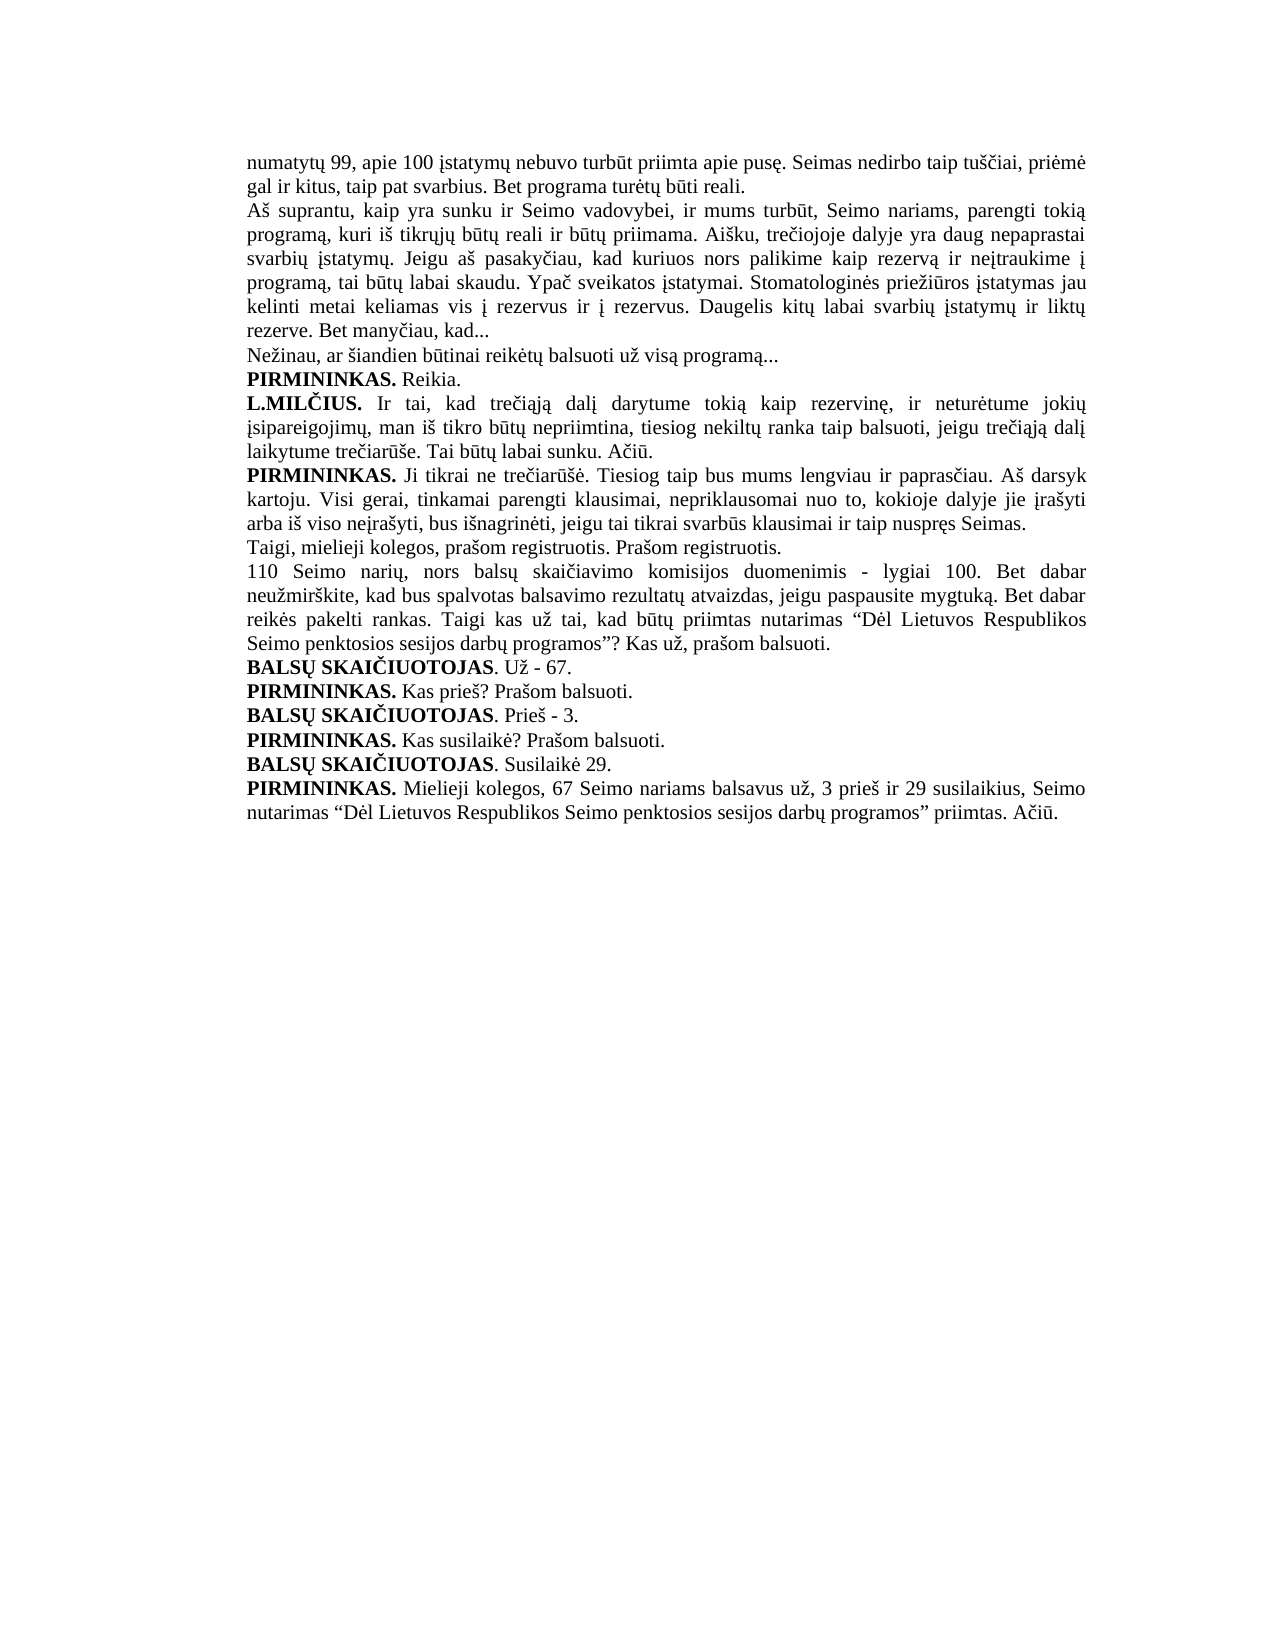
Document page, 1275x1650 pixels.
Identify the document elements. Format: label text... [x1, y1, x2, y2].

text Taigi, mielieji kolegos, prašom registruotis. Prašom registruotis. [247, 535, 1087, 559]
text BALSŲ SKAIČIUOTOJAS. Už - 67. [247, 655, 1087, 679]
text L.MILČIUS. Ir tai, kad trečiąją dalį darytume tokią kaip rezervinę, ir neturėtume jokių įsipareigojimų, man iš tikro būtų nepriimtina, tiesiog nekiltų ranka taip balsuoti, jeigu trečiąją dalį laikytume trečiarūše. Tai būtų labai sunku. Ačiū. [247, 391, 1087, 463]
text Aš suprantu, kaip yra sunku ir Seimo vadovybei, ir mums turbūt, Seimo nariams, parengti tokią programą, kuri iš tikrųjų būtų reali ir būtų priimama. Aišku, trečiojoje dalyje yra daug nepaprastai svarbių įstatymų. Jeigu aš pasakyčiau, kad kuriuos nors palikime kaip rezervą ir neįtraukime į programą, tai būtų labai skaudu. Ypač sveikatos įstatymai. Stomatologinės priežiūros įstatymas jau kelinti metai keliamas vis į rezervus ir į rezervus. Daugelis kitų labai svarbių įstatymų ir liktų rezerve. Bet manyčiau, kad... [247, 198, 1087, 342]
text Nežinau, ar šiandien būtinai reikėtų balsuoti už visą programą... [247, 342, 1087, 367]
text PIRMININKAS. Kas susilaikė? Prašom balsuoti. [247, 727, 1087, 752]
text BALSŲ SKAIČIUOTOJAS. Prieš - 3. [247, 703, 1087, 727]
text PIRMININKAS. Reikia. [247, 367, 1087, 391]
text PIRMININKAS. Kas prieš? Prašom balsuoti. [247, 679, 1087, 703]
text 110 Seimo narių, nors balsų skaičiavimo komisijos duomenimis - lygiai 100. Bet dabar neužmirškite, kad bus spalvotas balsavimo rezultatų atvaizdas, jeigu paspausite mygtuką. Bet dabar reikės pakelti rankas. Taigi kas už tai, kad būtų priimtas nutarimas “Dėl Lietuvos Respublikos Seimo penktosios sesijos darbų programos”? Kas už, prašom balsuoti. [247, 559, 1087, 655]
text PIRMININKAS. Ji tikrai ne trečiarūšė. Tiesiog taip bus mums lengviau ir paprasčiau. Aš darsyk kartoju. Visi gerai, tinkamai parengti klausimai, nepriklausomai nuo to, kokioje dalyje jie įrašyti arba iš viso neįrašyti, bus išnagrinėti, jeigu tai tikrai svarbūs klausimai ir taip nuspręs Seimas. [247, 463, 1087, 535]
text numatytų 99, apie 100 įstatymų nebuvo turbūt priimta apie pusę. Seimas nedirbo taip tuščiai, priėmė gal ir kitus, taip pat svarbius. Bet programa turėtų būti reali. [247, 150, 1087, 198]
text PIRMININKAS. Mielieji kolegos, 67 Seimo nariams balsavus už, 3 prieš ir 29 susilaikius, Seimo nutarimas “Dėl Lietuvos Respublikos Seimo penktosios sesijos darbų programos” priimtas. Ačiū. [247, 776, 1087, 824]
text BALSŲ SKAIČIUOTOJAS. Susilaikė 29. [247, 752, 1087, 776]
